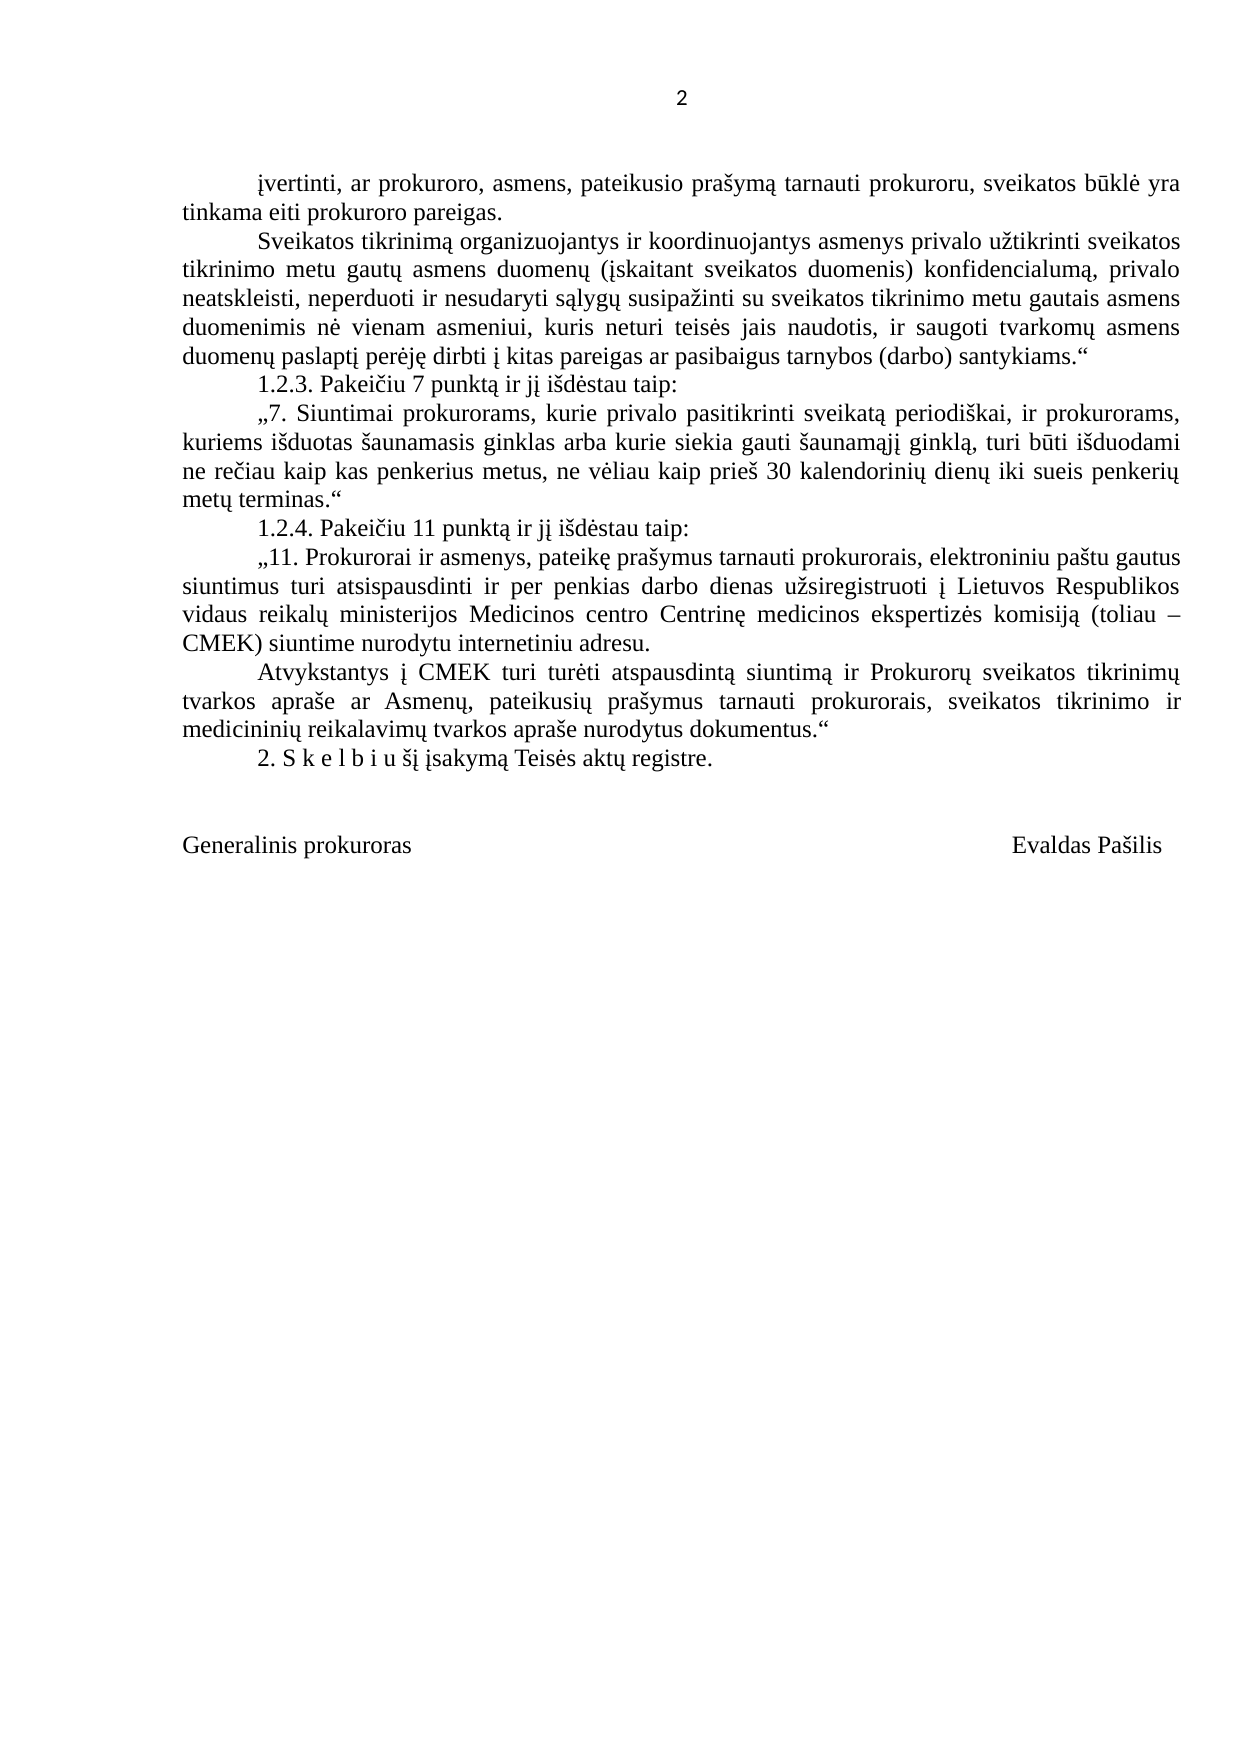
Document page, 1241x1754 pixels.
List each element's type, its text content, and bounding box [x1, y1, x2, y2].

text Atvykstantys į CMEK turi turėti atspausdintą siuntimą ir Prokurorų sveikatos tikrinimų tvarkos apraše ar Asmenų, pateikusių prašymus tarnauti prokurorais, sveikatos tikrinimo ir medicininių reikalavimų tvarkos apraše nurodytus dokumentus.“ [182, 657, 1181, 743]
text Generalinis prokuroras Evaldas Pašilis [182, 830, 1181, 858]
text 1.2.3. Pakeičiu 7 punktą ir jį išdėstau taip: [182, 369, 1181, 398]
text „11. Prokurorai ir asmenys, pateikę prašymus tarnauti prokurorais, elektroniniu paštu gautus siuntimus turi atsispausdinti ir per penkias darbo dienas užsiregistruoti į Lietuvos Respublikos vidaus reikalų ministerijos Medicinos centro Centrinę medicinos ekspertizės komisiją (toliau – CMEK) siuntime nurodytu internetiniu adresu. [182, 542, 1181, 657]
text Sveikatos tikrinimą organizuojantys ir koordinuojantys asmenys privalo užtikrinti sveikatos tikrinimo metu gautų asmens duomenų (įskaitant sveikatos duomenis) konfidencialumą, privalo neatskleisti, neperduoti ir nesudaryti sąlygų susipažinti su sveikatos tikrinimo metu gautais asmens duomenimis nė vienam asmeniui, kuris neturi teisės jais naudotis, ir saugoti tvarkomų asmens duomenų paslaptį perėję dirbti į kitas pareigas ar pasibaigus tarnybos (darbo) santykiams.“ [182, 226, 1181, 369]
text „7. Siuntimai prokurorams, kurie privalo pasitikrinti sveikatą periodiškai, ir prokurorams, kuriems išduotas šaunamasis ginklas arba kurie siekia gauti šaunamąjį ginklą, turi būti išduodami ne rečiau kaip kas penkerius metus, ne vėliau kaip prieš 30 kalendorinių dienų iki sueis penkerių metų terminas.“ [182, 398, 1181, 513]
text 1.2.4. Pakeičiu 11 punktą ir jį išdėstau taip: [182, 513, 1181, 542]
text 2. S k e l b i u šį įsakymą Teisės aktų registre. [182, 743, 1181, 772]
text įvertinti, ar prokuroro, asmens, pateikusio prašymą tarnauti prokuroru, sveikatos būklė yra tinkama eiti prokuroro pareigas. [182, 168, 1181, 226]
